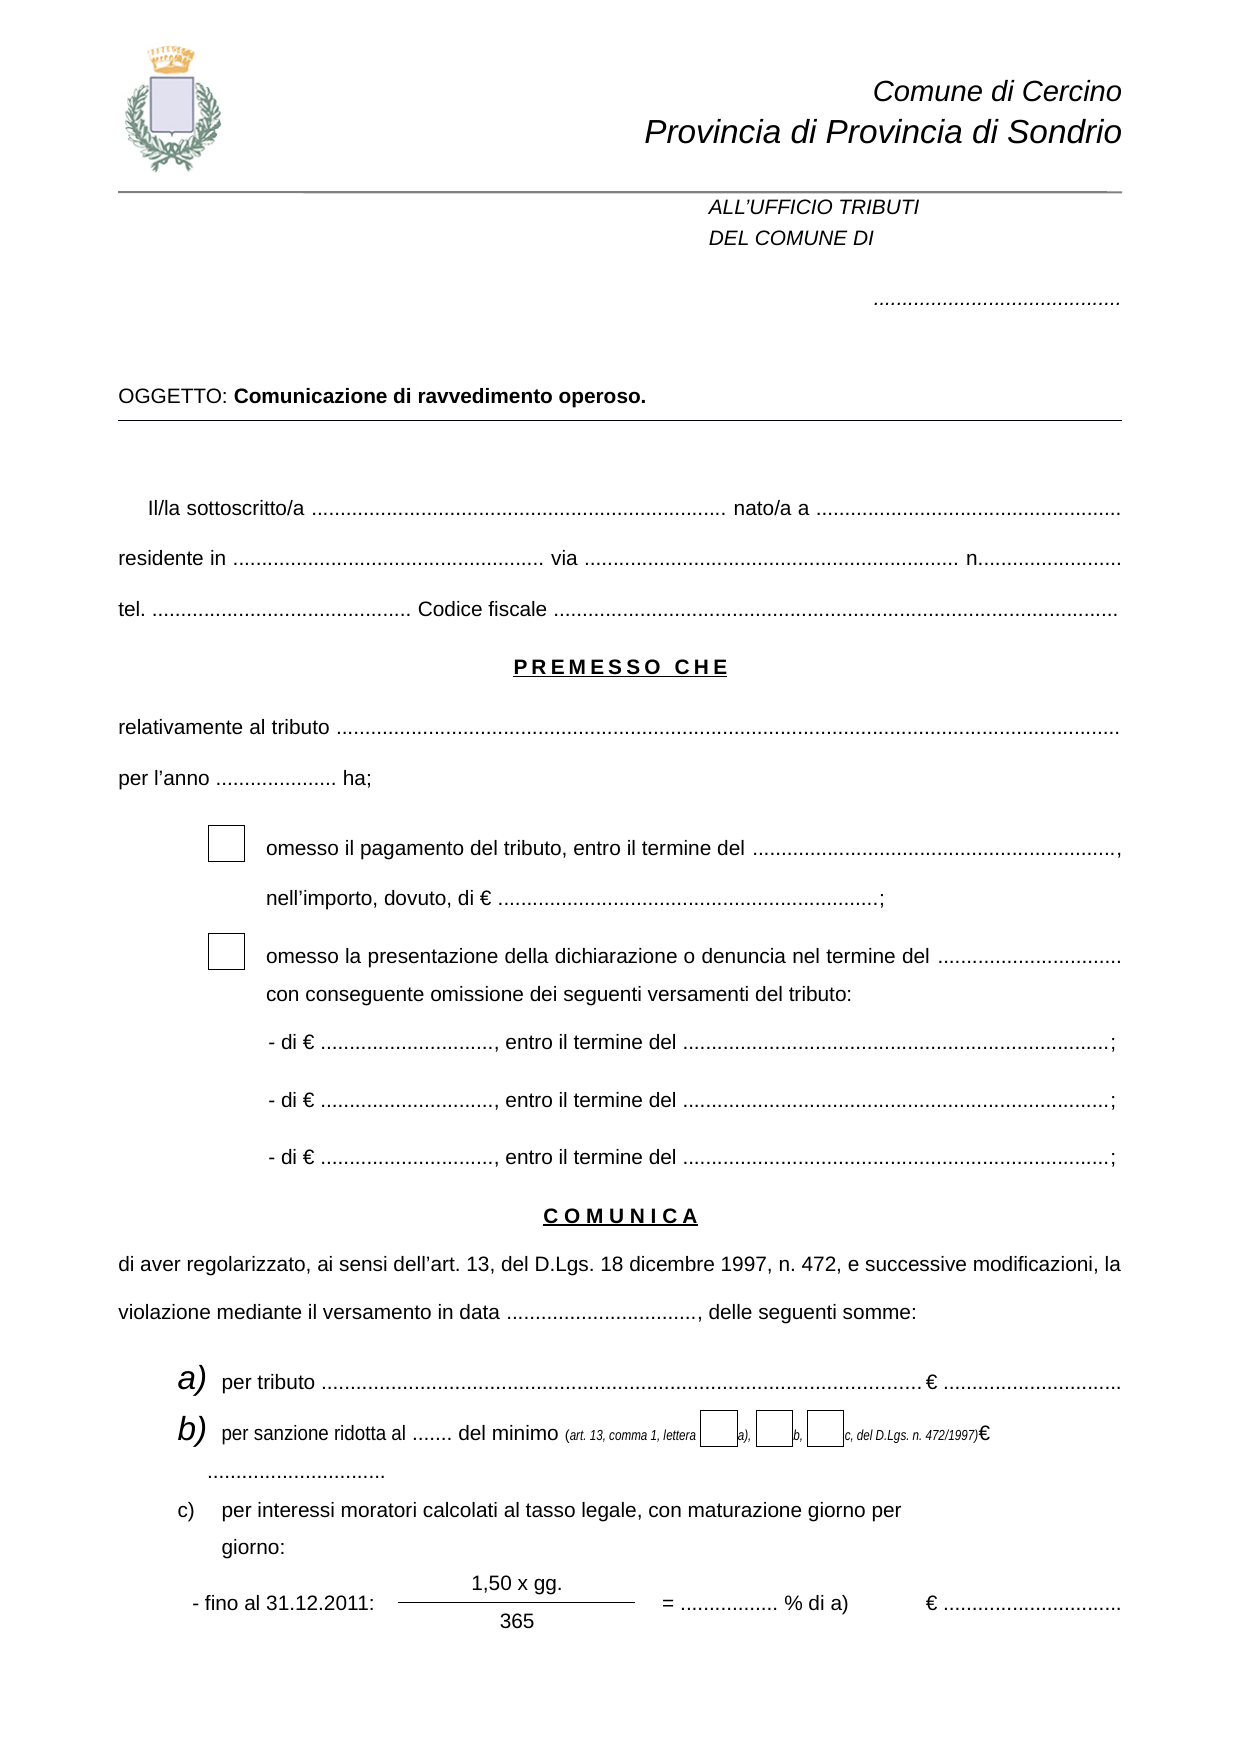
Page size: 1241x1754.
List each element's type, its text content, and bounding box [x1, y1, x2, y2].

text PREMESSO CHE [118, 655, 1122, 679]
list per sanzione ridotta al ....... del minimo (art. 13, comma 1, lettera a), b, c, del D.Lgs. n. 472/1997) € ............................... [177, 1409, 1122, 1486]
text - fino al 31.12.2011: = ................. % di a) € ............................... [192, 1595, 845, 1614]
list per tributo € ............................... [177, 1358, 1122, 1396]
text - di € .............................., entro il termine del ..........................................................................; [118, 1133, 1122, 1172]
text omesso il pagamento del tributo, entro il termine del ..............................................................., nell’importo, dovuto, di € ..................................................................; [118, 824, 1122, 913]
text C O M U N I C A [118, 1203, 1122, 1227]
text OGGETTO: Comunicazione di ravvedimento operoso. [118, 384, 1122, 408]
text - di € .............................., entro il termine del ..........................................................................; [118, 1076, 1122, 1114]
picture [122, 43, 224, 175]
text ALL’UFFICIO TRIBUTI [709, 195, 1122, 219]
text omesso la presentazione della dichiarazione o denuncia nel termine del ................................ con conseguente omissione dei seguenti versamenti del tributo: [118, 932, 1122, 1006]
text relativamente al tributo ........................................................................................................................................ per l’anno ..................... ha; [118, 703, 1122, 792]
text - di € .............................., entro il termine del ..........................................................................; [118, 1018, 1122, 1057]
text - fino al 31.12.2011: = ................. % di a) € ............................... [843, 1595, 1122, 1614]
text ........................................... [118, 274, 1122, 312]
text 365 [192, 1614, 1122, 1633]
text di aver regolarizzato, ai sensi dell’art. 13, del D.Lgs. 18 dicembre 1997, n. 472, e successive modificazioni, la violazione mediante il versamento in data ................................., delle seguenti somme: [118, 1252, 1122, 1326]
text DEL COMUNE DI [709, 226, 1122, 250]
text 1,50 x gg. [192, 1571, 1122, 1595]
list per interessi moratori calcolati al tasso legale, con maturazione giorno per [177, 1498, 1122, 1522]
text Il/la sottoscritto/a ........................................................................ nato/a a ..................................................... residente in ...................................................... via ................................................................. n......................... tel. ............................................. Codice fiscale .................................................................................................. [118, 484, 1122, 623]
text giorno: [221, 1535, 1122, 1559]
